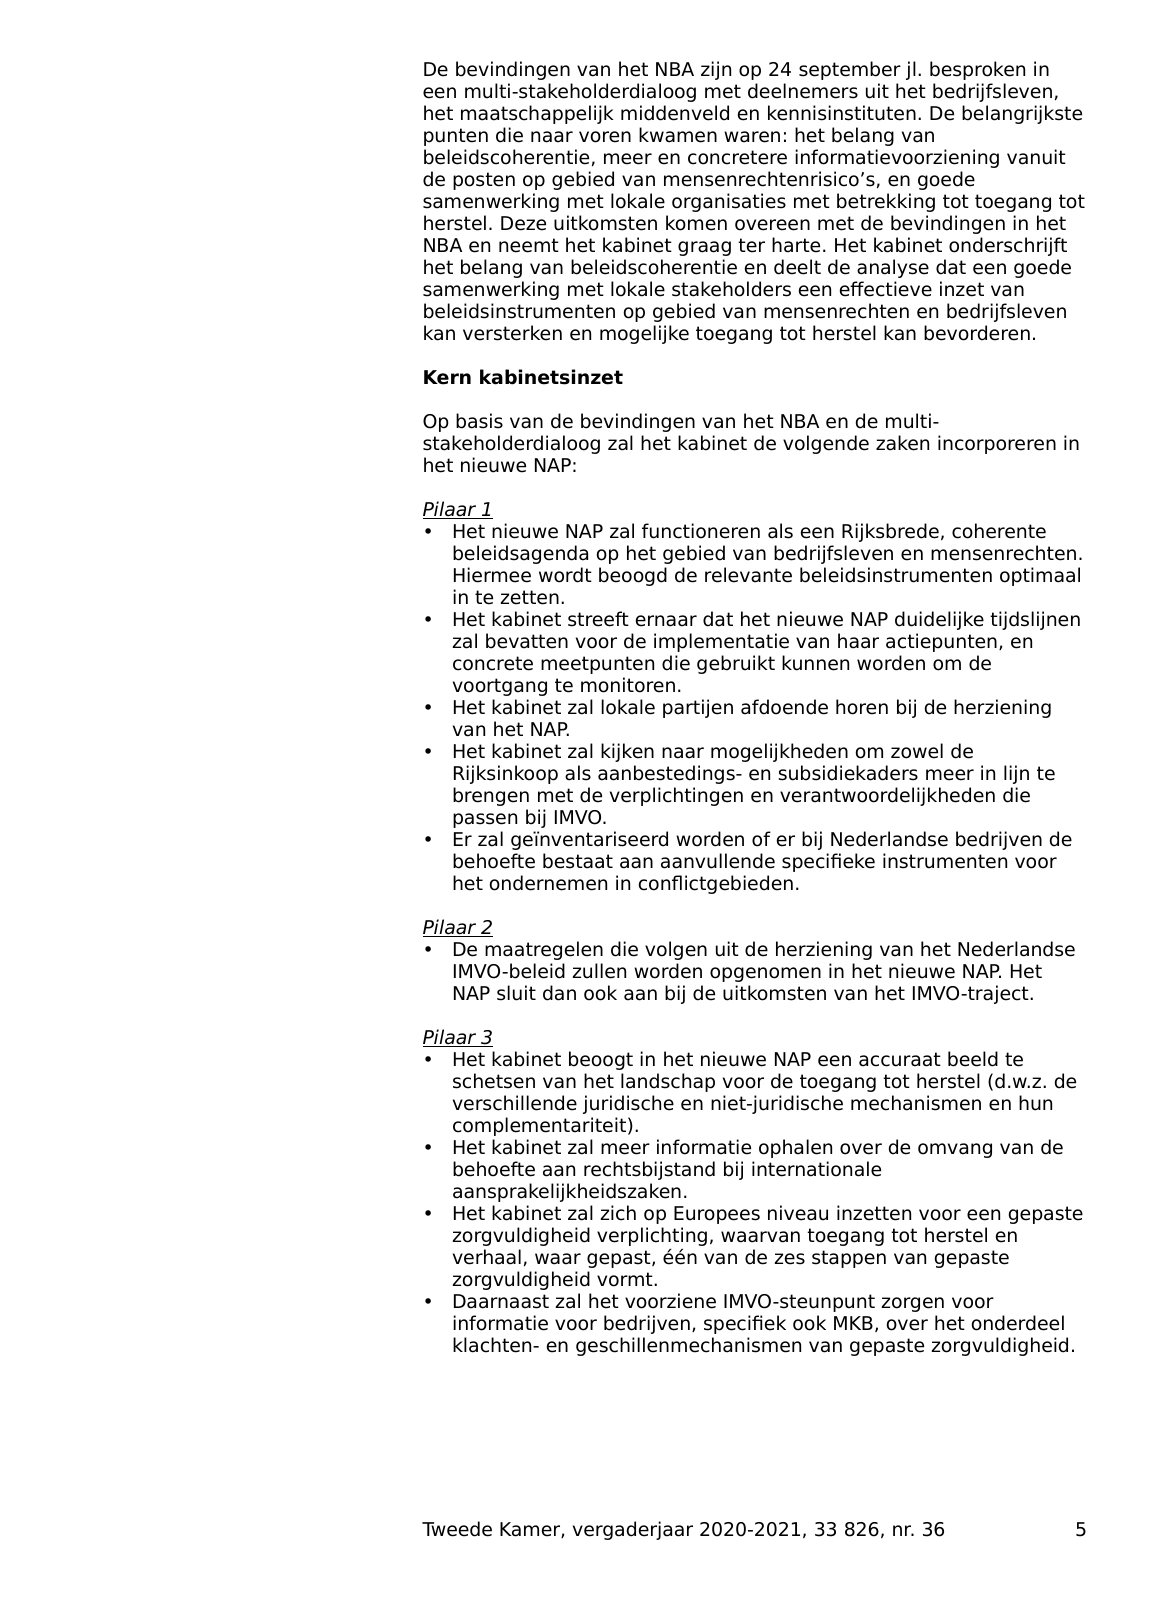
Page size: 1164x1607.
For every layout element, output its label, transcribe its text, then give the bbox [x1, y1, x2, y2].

text • Het nieuwe NAP zal functioneren als een Rijksbrede, coherente beleidsagenda op het gebied van bedrijfsleven en mensenrechten. Hiermee wordt beoogd de relevante beleidsinstrumenten optimaal in te zetten. [422, 521, 1087, 609]
text • Het kabinet streeft ernaar dat het nieuwe NAP duidelijke tijdslijnen zal bevatten voor de implementatie van haar actiepunten, en concrete meetpunten die gebruikt kunnen worden om de voortgang te monitoren. [422, 609, 1087, 697]
subtitle Pilaar 1 [422, 499, 1087, 521]
text De bevindingen van het NBA zijn op 24 september jl. besproken in een multi-stakeholderdialoog met deelnemers uit het bedrijfsleven, het maatschappelijk middenveld en kennisinstituten. De belangrijkste punten die naar voren kwamen waren: het belang van beleidscoherentie, meer en concretere informatievoorziening vanuit de posten op gebied van mensenrechtenrisico’s, en goede samenwerking met lokale organisaties met betrekking tot toegang tot herstel. Deze uitkomsten komen overeen met de bevindingen in het NBA en neemt het kabinet graag ter harte. Het kabinet onderschrijft het belang van beleidscoherentie en deelt de analyse dat een goede samenwerking met lokale stakeholders een effectieve inzet van beleidsinstrumenten op gebied van mensenrechten en bedrijfsleven kan versterken en mogelijke toegang tot herstel kan bevorderen. [422, 59, 1087, 345]
text • Daarnaast zal het voorziene IMVO-steunpunt zorgen voor informatie voor bedrijven, specifiek ook MKB, over het onderdeel klachten- en geschillenmechanismen van gepaste zorgvuldigheid. [422, 1291, 1087, 1357]
text • Het kabinet zal meer informatie ophalen over de omvang van de behoefte aan rechtsbijstand bij internationale aansprakelijkheidszaken. [422, 1137, 1087, 1203]
text • Het kabinet zal kijken naar mogelijkheden om zowel de Rijksinkoop als aanbestedings- en subsidiekaders meer in lijn te brengen met de verplichtingen en verantwoordelijkheden die passen bij IMVO. [422, 741, 1087, 829]
text • Het kabinet zal lokale partijen afdoende horen bij de herziening van het NAP. [422, 697, 1087, 741]
text Op basis van de bevindingen van het NBA en de multi-stakeholderdialoog zal het kabinet de volgende zaken incorporeren in het nieuwe NAP: [422, 411, 1087, 477]
text • Het kabinet zal zich op Europees niveau inzetten voor een gepaste zorgvuldigheid verplichting, waarvan toegang tot herstel en verhaal, waar gepast, één van de zes stappen van gepaste zorgvuldigheid vormt. [422, 1203, 1087, 1291]
subtitle Kern kabinetsinzet [422, 367, 1087, 389]
subtitle Pilaar 2 [422, 917, 1087, 939]
text • Er zal geïnventariseerd worden of er bij Nederlandse bedrijven de behoefte bestaat aan aanvullende specifieke instrumenten voor het ondernemen in conflictgebieden. [422, 829, 1087, 895]
text • Het kabinet beoogt in het nieuwe NAP een accuraat beeld te schetsen van het landschap voor de toegang tot herstel (d.w.z. de verschillende juridische en niet-juridische mechanismen en hun complementariteit). [422, 1049, 1087, 1137]
text • De maatregelen die volgen uit de herziening van het Nederlandse IMVO-beleid zullen worden opgenomen in het nieuwe NAP. Het NAP sluit dan ook aan bij de uitkomsten van het IMVO-traject. [422, 939, 1087, 1005]
subtitle Pilaar 3 [422, 1027, 1087, 1049]
